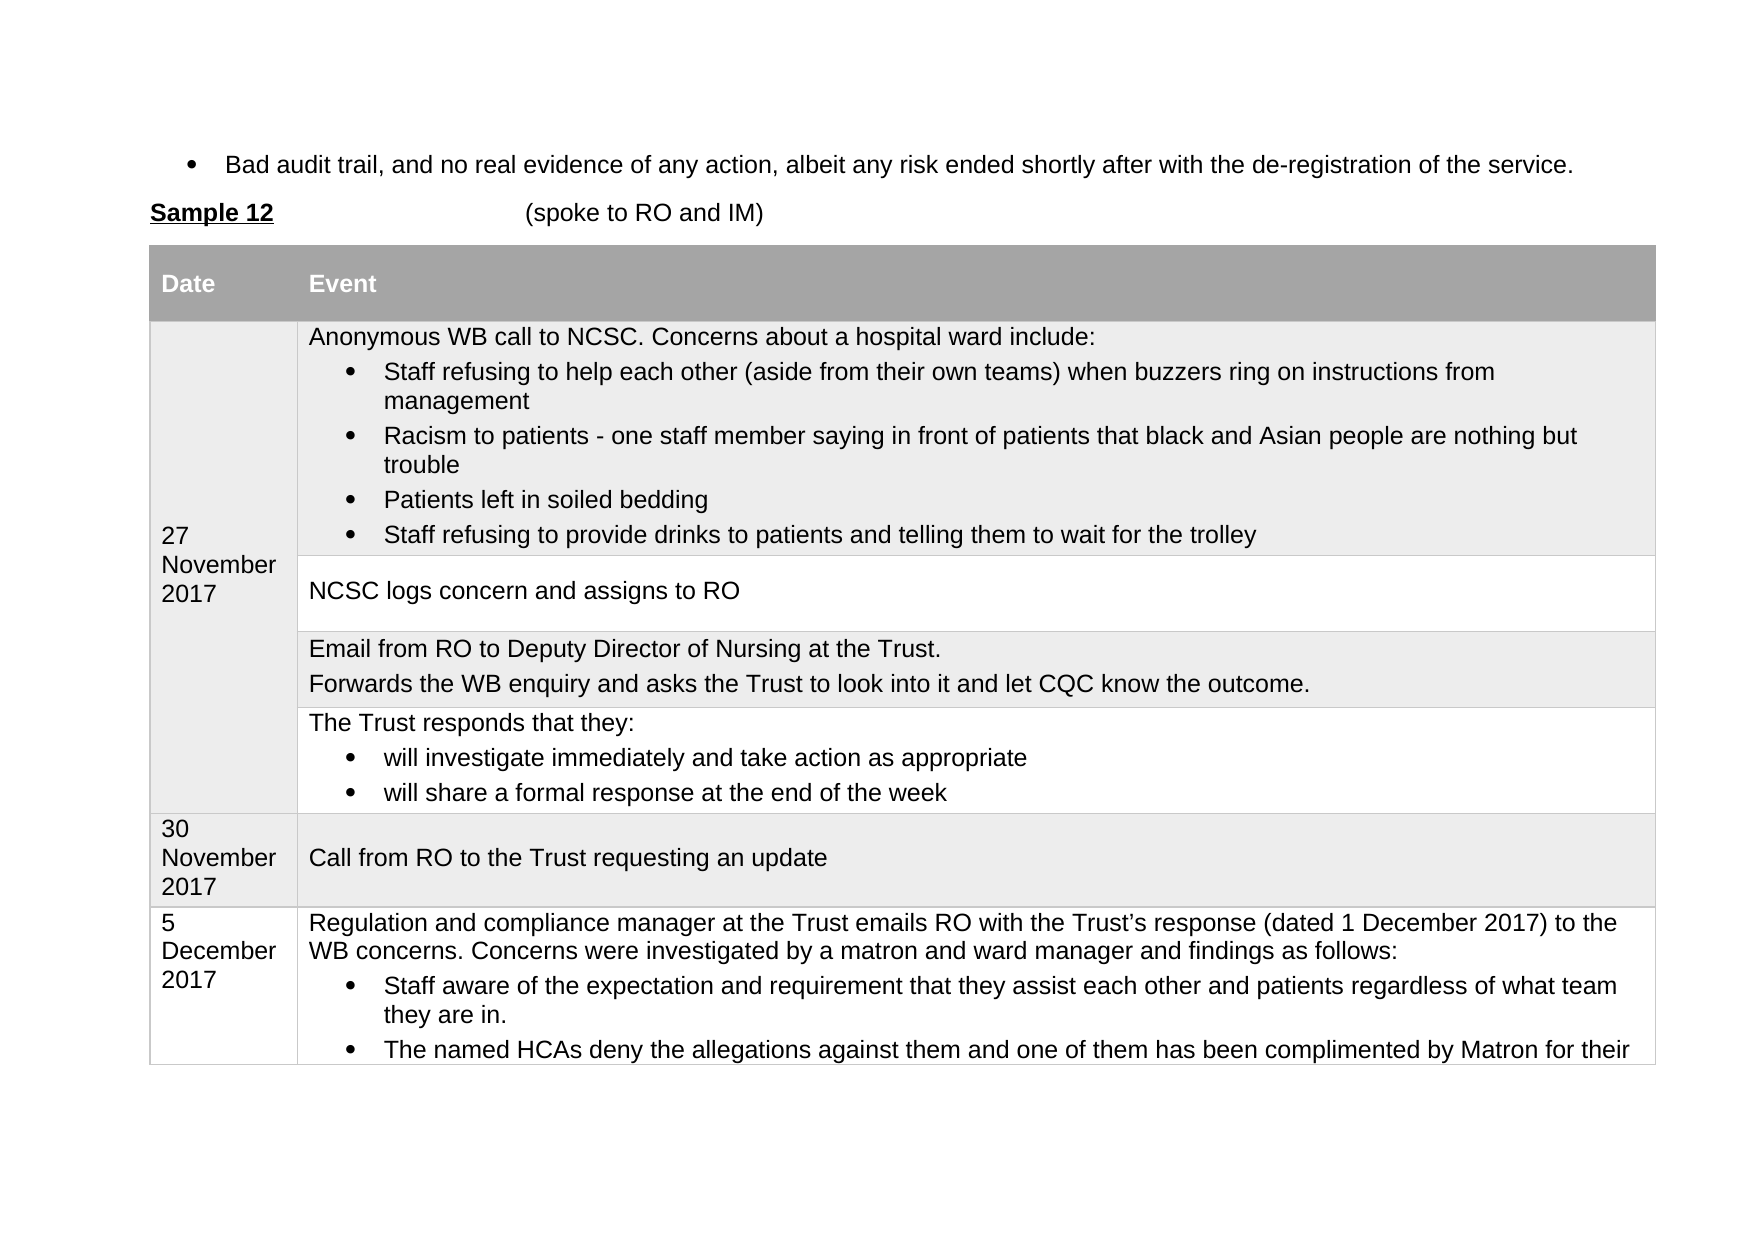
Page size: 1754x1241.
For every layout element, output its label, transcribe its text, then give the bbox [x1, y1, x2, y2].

table_cell NCSC logs concern and assigns to RO [298, 556, 1655, 631]
table_header Event [297, 246, 1655, 321]
table_cell Anonymous WB call to NCSC. Concerns about a hospital ward include: Staff refusing to help each other (aside from their own teams) when buzzers ring on instructions from management Racism to patients - one staff member saying in front of patients that black and Asian people are nothing but trouble Patients left in soiled bedding Staff refusing to provide drinks to patients and telling them to wait for the trolley [298, 322, 1655, 555]
table_cell The Trust responds that they: will investigate immediately and take action as appropriate will share a formal response at the end of the week [298, 708, 1655, 813]
table_cell Call from RO to the Trust requesting an update [298, 814, 1655, 906]
table_cell Regulation and compliance manager at the Trust emails RO with the Trust’s response (dated 1 December 2017) to the WB concerns. Concerns were investigated by a matron and ward manager and findings as follows: Staff aware of the expectation and requirement that they assist each other and patients regardless of what team they are in. The named HCAs deny the allegations against them and one of them has been complimented by Matron for their hard work and cheerful nature on the ward. Allegation of racism against named staff member found to be unfounded – supported by personal file which shows no previous concerns. Ward manager has never heard the swearing and inappropriate behaviour suggested. [298, 908, 1655, 1064]
table_cell 5 December 2017 [151, 908, 297, 1064]
table_cell 30 November 2017 [151, 814, 297, 906]
text Sample 12 (spoke to RO and IM) [150, 197, 1604, 226]
table_cell Email from RO to Deputy Director of Nursing at the Trust. Forwards the WB enquiry and asks the Trust to look into it and let CQC know the outcome. [298, 632, 1655, 707]
list Bad audit trail, and no real evidence of any action, albeit any risk ended shortly after with the de-registration of the service. [187, 150, 1604, 179]
table_header Date [151, 246, 297, 321]
table_cell 27 November 2017 [151, 322, 297, 813]
